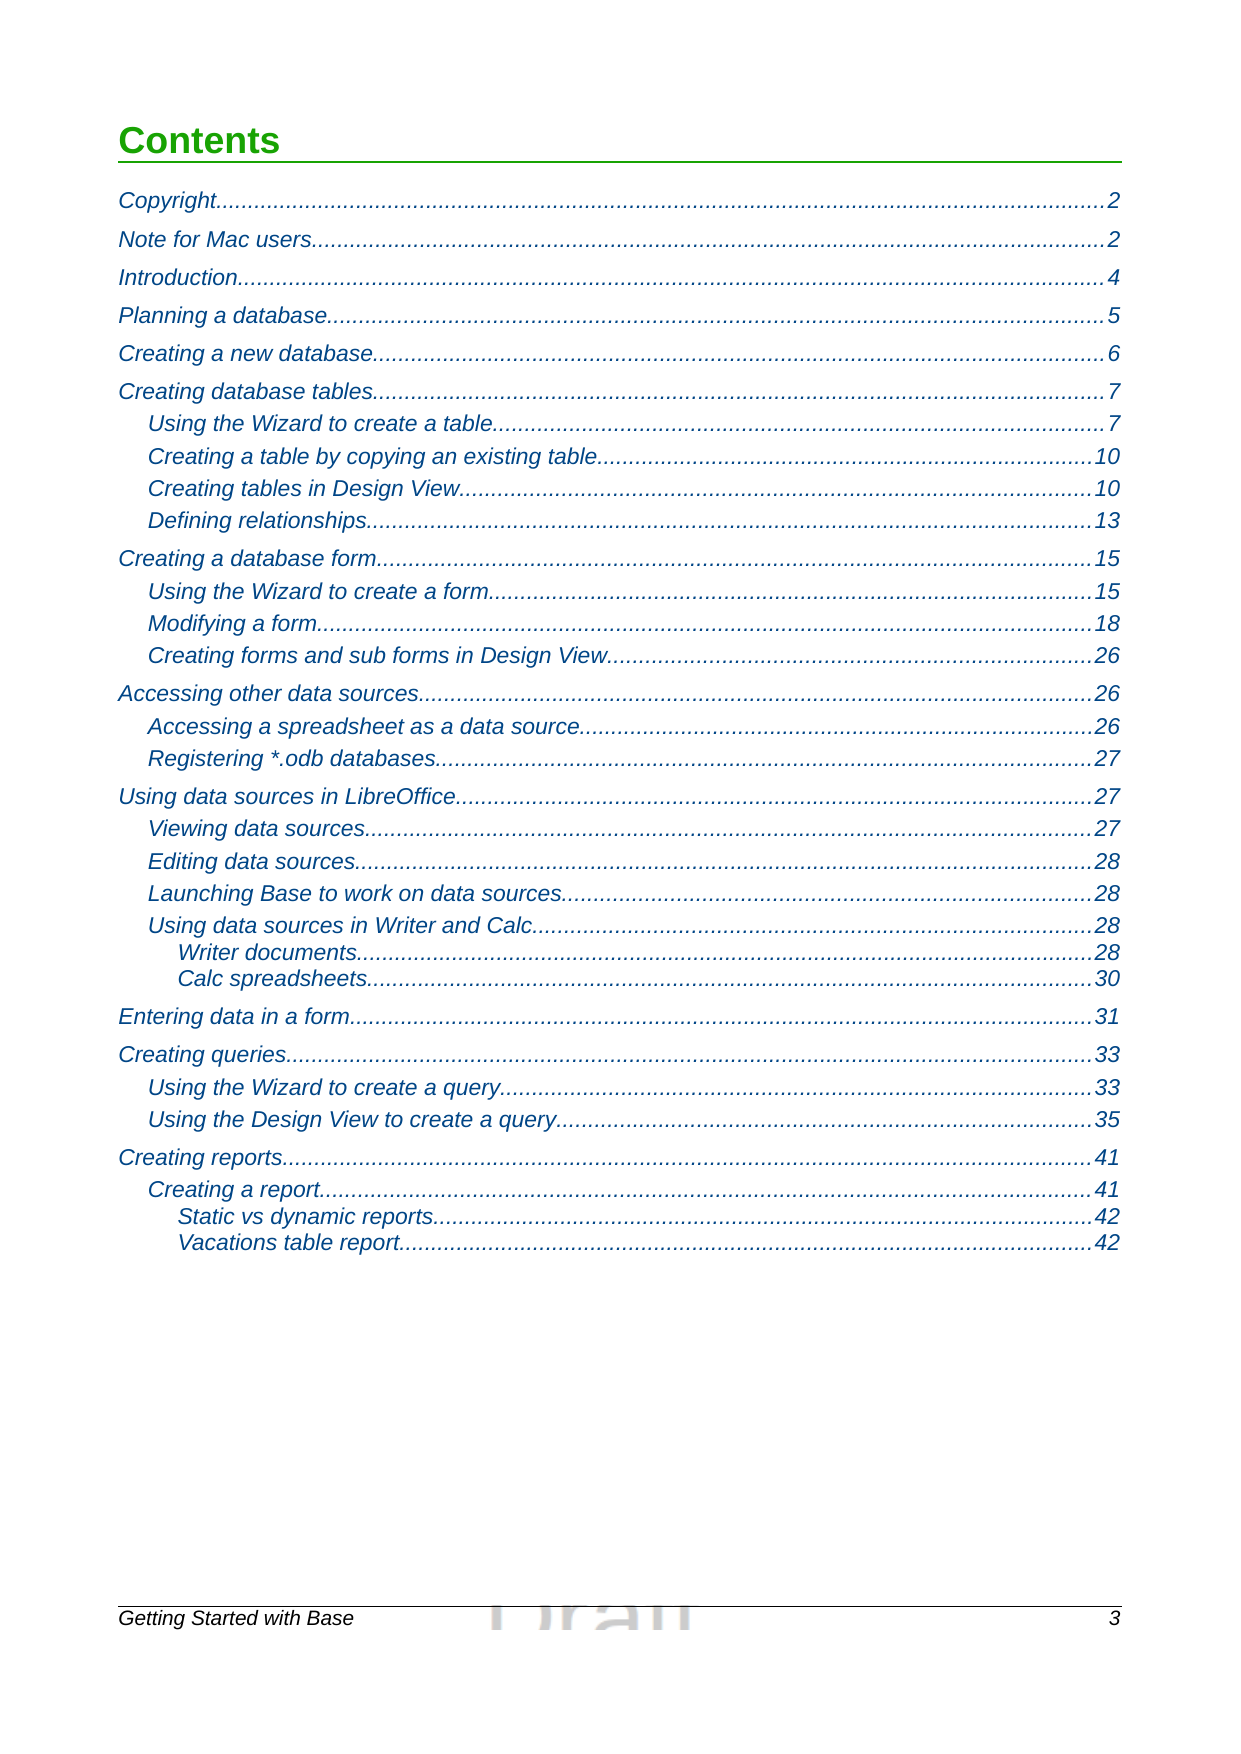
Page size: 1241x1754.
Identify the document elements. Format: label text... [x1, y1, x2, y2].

text Creating database tables 7 [118, 378, 1122, 404]
text Creating a table by copying an existing table 10 [148, 443, 1122, 469]
text Accessing other data sources 26 [118, 680, 1122, 707]
text Calc spreadsheets 30 [177, 965, 1122, 991]
text Accessing a spreadsheet as a data source 26 [148, 713, 1122, 739]
text Static vs dynamic reports 42 [177, 1203, 1122, 1229]
text Creating a database form 15 [118, 545, 1122, 572]
text Launching Base to work on data sources 28 [148, 880, 1122, 906]
text Creating forms and sub forms in Design View 26 [148, 642, 1122, 669]
text Modifying a form 18 [148, 610, 1122, 636]
text Creating a report 41 [148, 1176, 1122, 1203]
text Planning a database 5 [118, 302, 1122, 328]
text Using data sources in Writer and Calc 28 [148, 912, 1122, 939]
text Creating a new database 6 [118, 340, 1122, 366]
text Using the Wizard to create a table 7 [148, 410, 1122, 437]
text Contents [118, 118, 1122, 161]
text Using the Wizard to create a query 33 [148, 1073, 1122, 1100]
text Registering *.odb databases 27 [148, 745, 1122, 771]
text Note for Mac users 2 [118, 226, 1122, 252]
text Creating reports 41 [118, 1144, 1122, 1170]
text Using data sources in LibreOffice 27 [118, 783, 1122, 809]
text Writer documents 28 [177, 939, 1122, 965]
text Introduction 4 [118, 264, 1122, 290]
text Creating tables in Design View 10 [148, 475, 1122, 501]
text Using the Wizard to create a form 15 [148, 578, 1122, 604]
text Vacations table report 42 [177, 1229, 1122, 1255]
text Viewing data sources 27 [148, 815, 1122, 842]
picture [469, 1607, 771, 1630]
text Using the Design View to create a query 35 [148, 1106, 1122, 1132]
text Editing data sources 28 [148, 848, 1122, 874]
text Defining relationships 13 [148, 507, 1122, 534]
text Copyright 2 [118, 187, 1122, 214]
text Entering data in a form 31 [118, 1003, 1122, 1029]
text Creating queries 33 [118, 1041, 1122, 1068]
